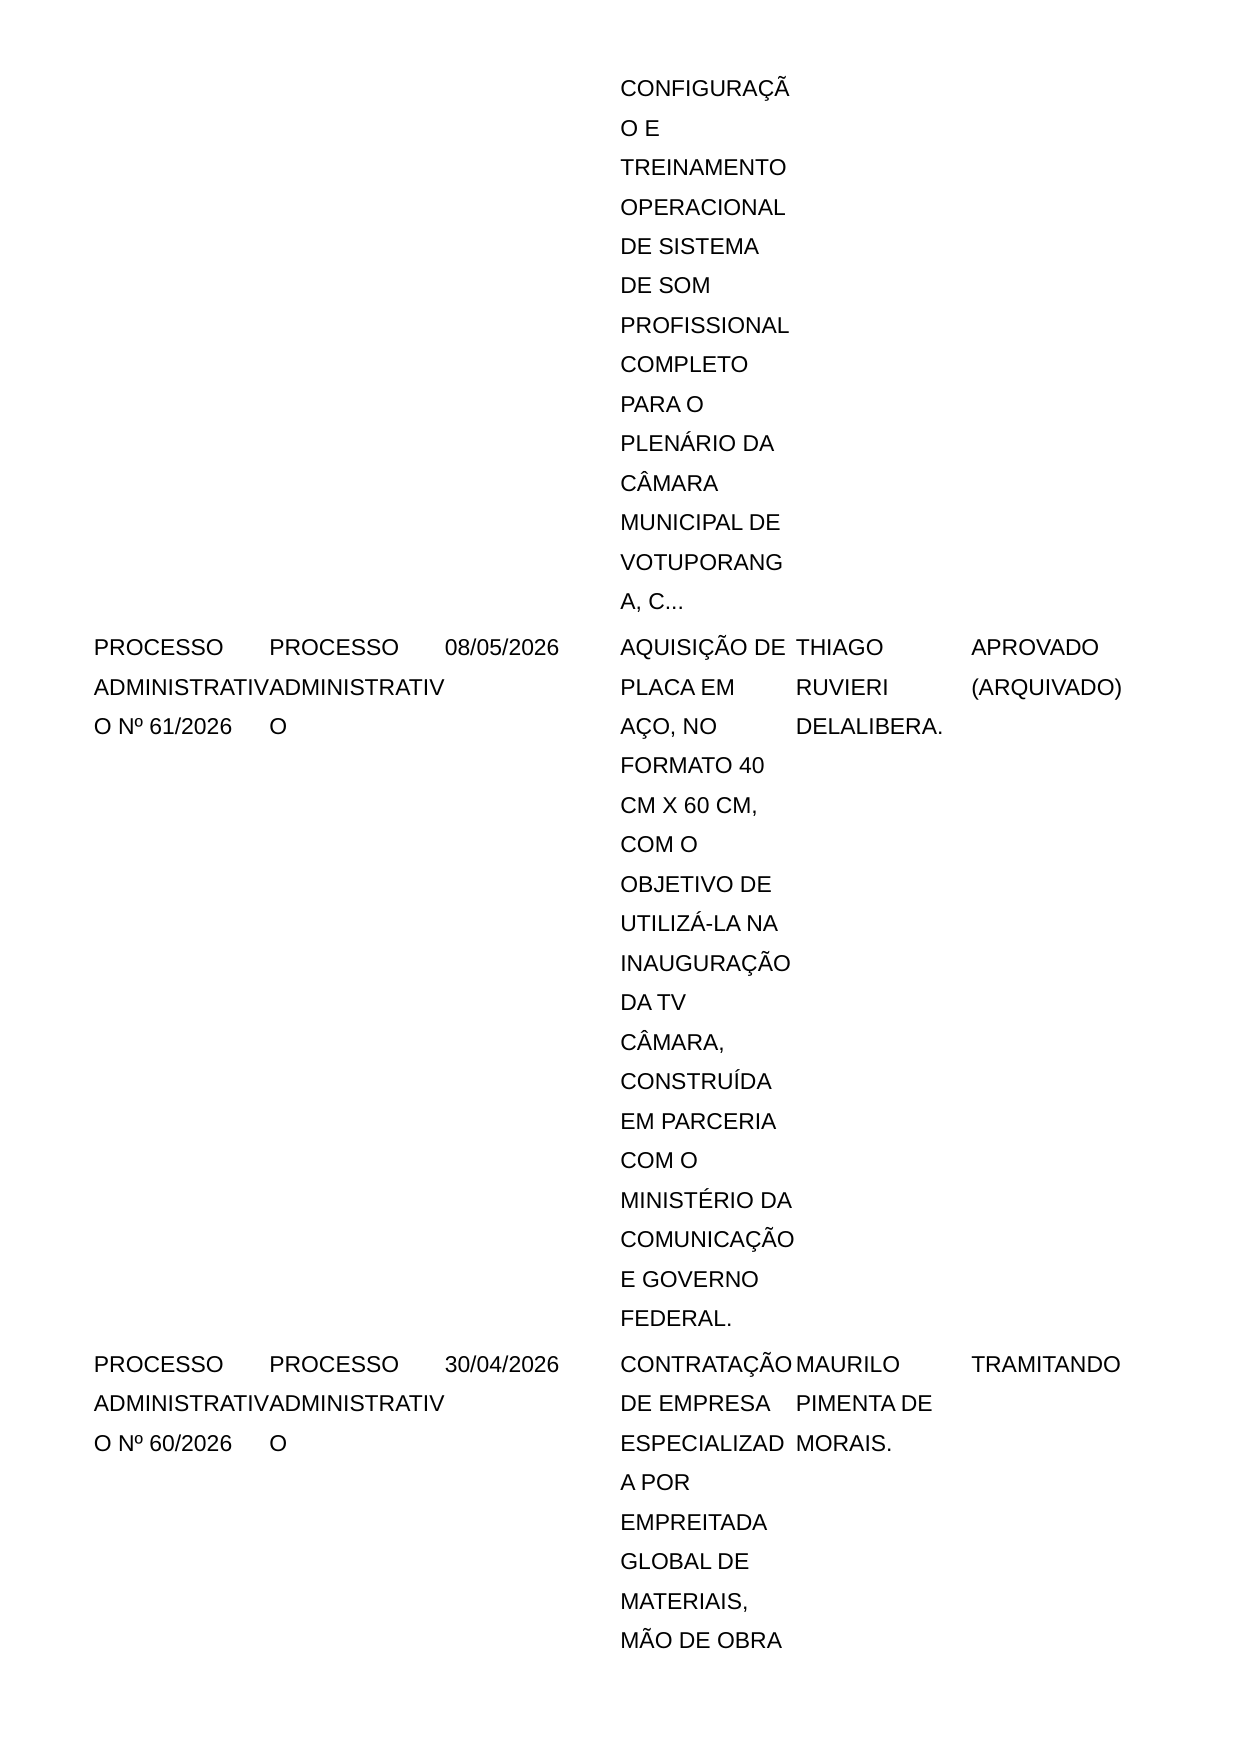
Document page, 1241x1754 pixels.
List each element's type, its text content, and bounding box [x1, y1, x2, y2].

table_cell CONTRATAÇÃO DE EMPRESA ESPECIALIZADA POR EMPREITADA GLOBAL DE MATERIAIS, MÃO DE OBRA [620, 1351, 796, 1653]
table_cell PROCESSO ADMINISTRATIVO [269, 1351, 444, 1653]
table_cell TRAMITANDO [971, 1351, 1146, 1653]
table_cell [796, 75, 971, 634]
table_cell CONFIGURAÇÃO E TREINAMENTO OPERACIONAL DE SISTEMA DE SOM PROFISSIONAL COMPLETO PARA O PLENÁRIO DA CÂMARA MUNICIPAL DE VOTUPORANGA, C... [620, 75, 796, 634]
table_cell [971, 75, 1146, 634]
table_cell [269, 75, 444, 634]
table_cell PROCESSO ADMINISTRATIVO Nº 60/2026 [94, 1351, 269, 1653]
table_cell PROCESSO ADMINISTRATIVO Nº 61/2026 [94, 634, 269, 1351]
table_cell 30/04/2026 [445, 1351, 620, 1653]
table_cell [445, 75, 620, 634]
table_cell APROVADO (ARQUIVADO) [971, 634, 1146, 1351]
table_cell PROCESSO ADMINISTRATIVO [269, 634, 444, 1351]
table_cell AQUISIÇÃO DE PLACA EM AÇO, NO FORMATO 40 CM X 60 CM, COM O OBJETIVO DE UTILIZÁ-LA NA INAUGURAÇÃO DA TV CÂMARA, CONSTRUÍDA EM PARCERIA COM O MINISTÉRIO DA COMUNICAÇÃO E GOVERNO FEDERAL. [620, 634, 796, 1351]
table_cell MAURILO PIMENTA DE MORAIS. [796, 1351, 971, 1653]
table_cell THIAGO RUVIERI DELALIBERA. [796, 634, 971, 1351]
table_cell 08/05/2026 [445, 634, 620, 1351]
table_cell [94, 75, 269, 634]
